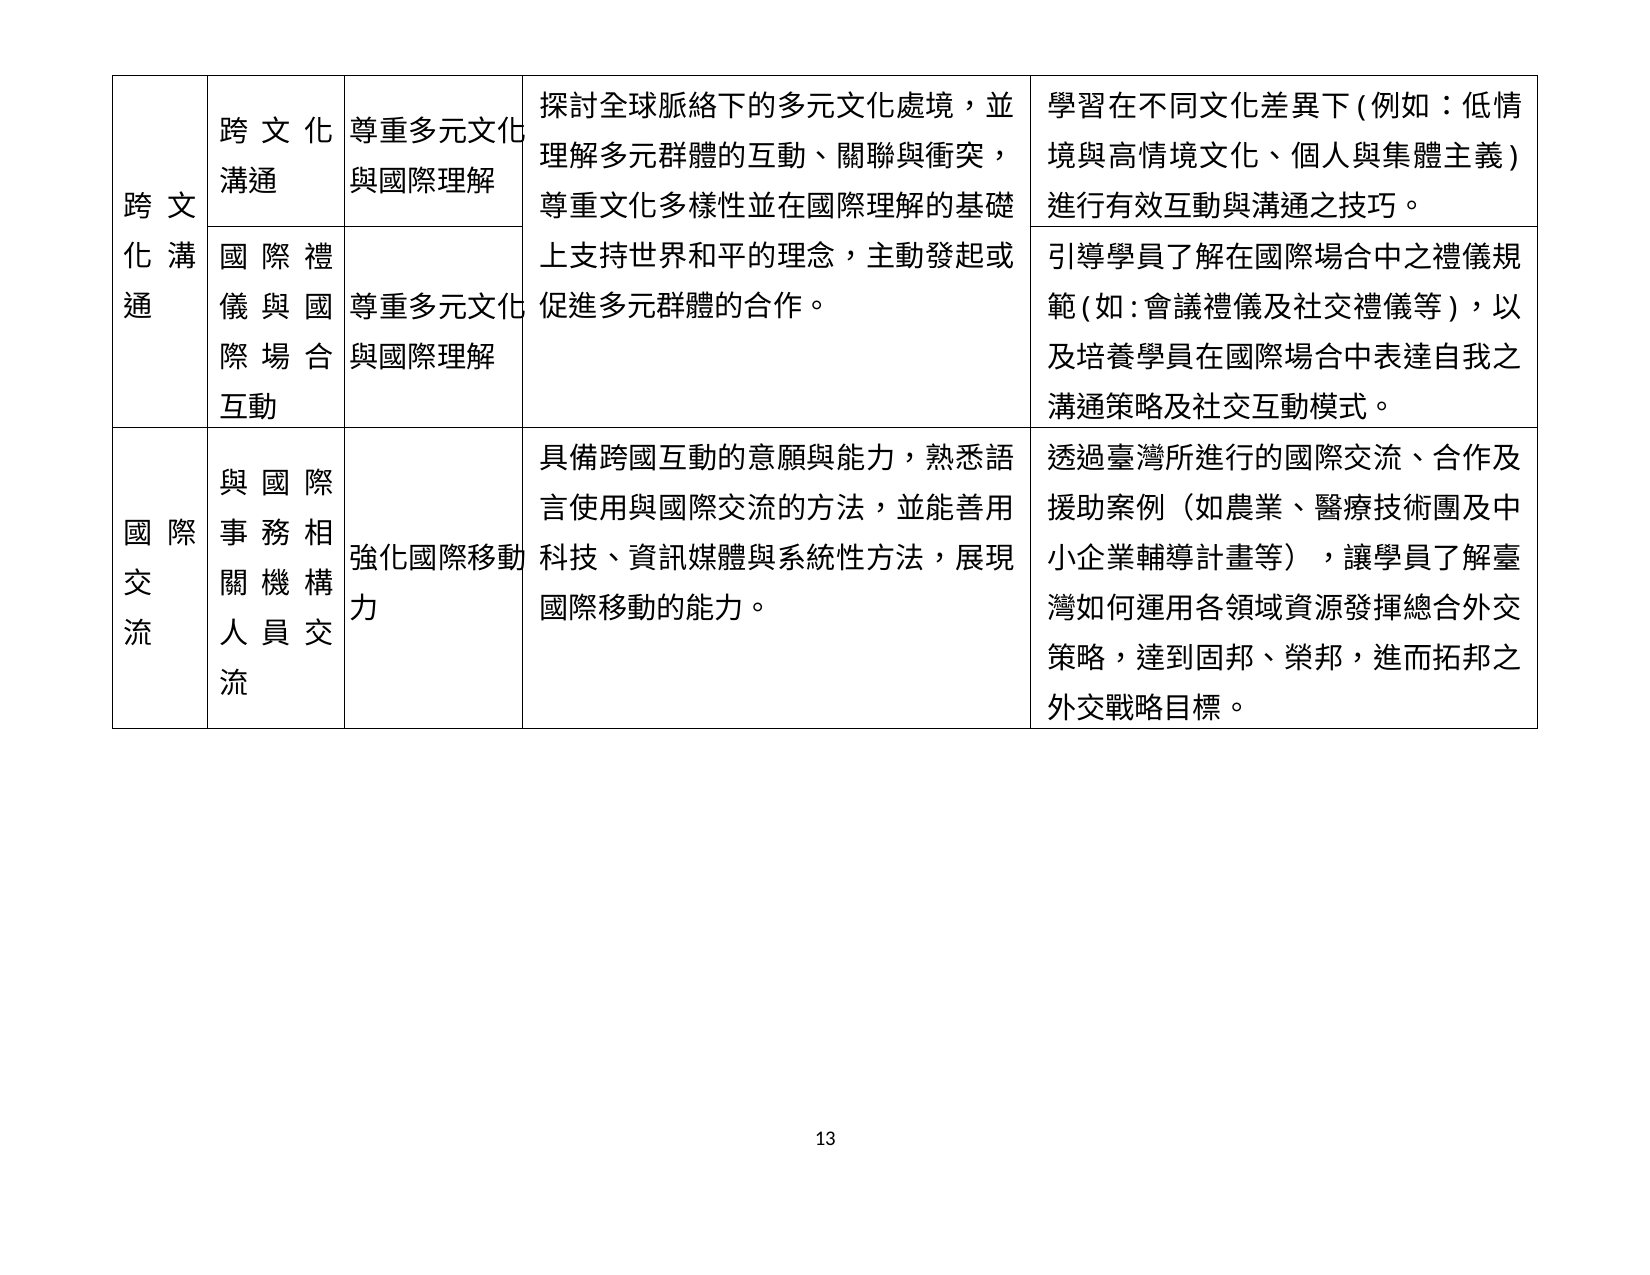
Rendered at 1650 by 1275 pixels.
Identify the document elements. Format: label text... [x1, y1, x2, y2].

table_cell 透過臺灣所進行的國際交流、合作及援助案例（如農業、醫療技術團及中小企業輔導計畫等），讓學員了解臺灣如何運用各領域資源發揮總合外交策略，達到固邦、榮邦，進而拓邦之外交戰略目標。 [1031, 428, 1537, 728]
table_cell 跨文化溝通 [208, 76, 344, 226]
table_cell 探討全球脈絡下的多元文化處境，並理解多元群體的互動、關聯與衝突，尊重文化多樣性並在國際理解的基礎上支持世界和平的理念，主動發起或促進多元群體的合作。 [523, 76, 1030, 427]
table_cell 具備跨國互動的意願與能力，熟悉語言使用與國際交流的方法，並能善用科技、資訊媒體與系統性方法，展現國際移動的能力。 [523, 428, 1030, 728]
table_cell 強化國際移動力 [345, 428, 522, 728]
table_cell 尊重多元文化與國際理解 [345, 227, 522, 427]
table_cell 學習在不同文化差異下(例如：低情境與高情境文化、個人與集體主義)進行有效互動與溝通之技巧。 [1031, 76, 1537, 226]
table_cell 與國際事務相關機構人員交流 [208, 428, 344, 728]
table_cell 國際禮儀與國際場合互動 [208, 227, 344, 427]
table_cell 國際交 流 [113, 428, 207, 728]
table_cell 跨文化溝通 [113, 76, 207, 427]
table_cell 引導學員了解在國際場合中之禮儀規範(如:會議禮儀及社交禮儀等)，以及培養學員在國際場合中表達自我之溝通策略及社交互動模式。 [1031, 227, 1537, 427]
table_cell 尊重多元文化與國際理解 [345, 76, 522, 226]
